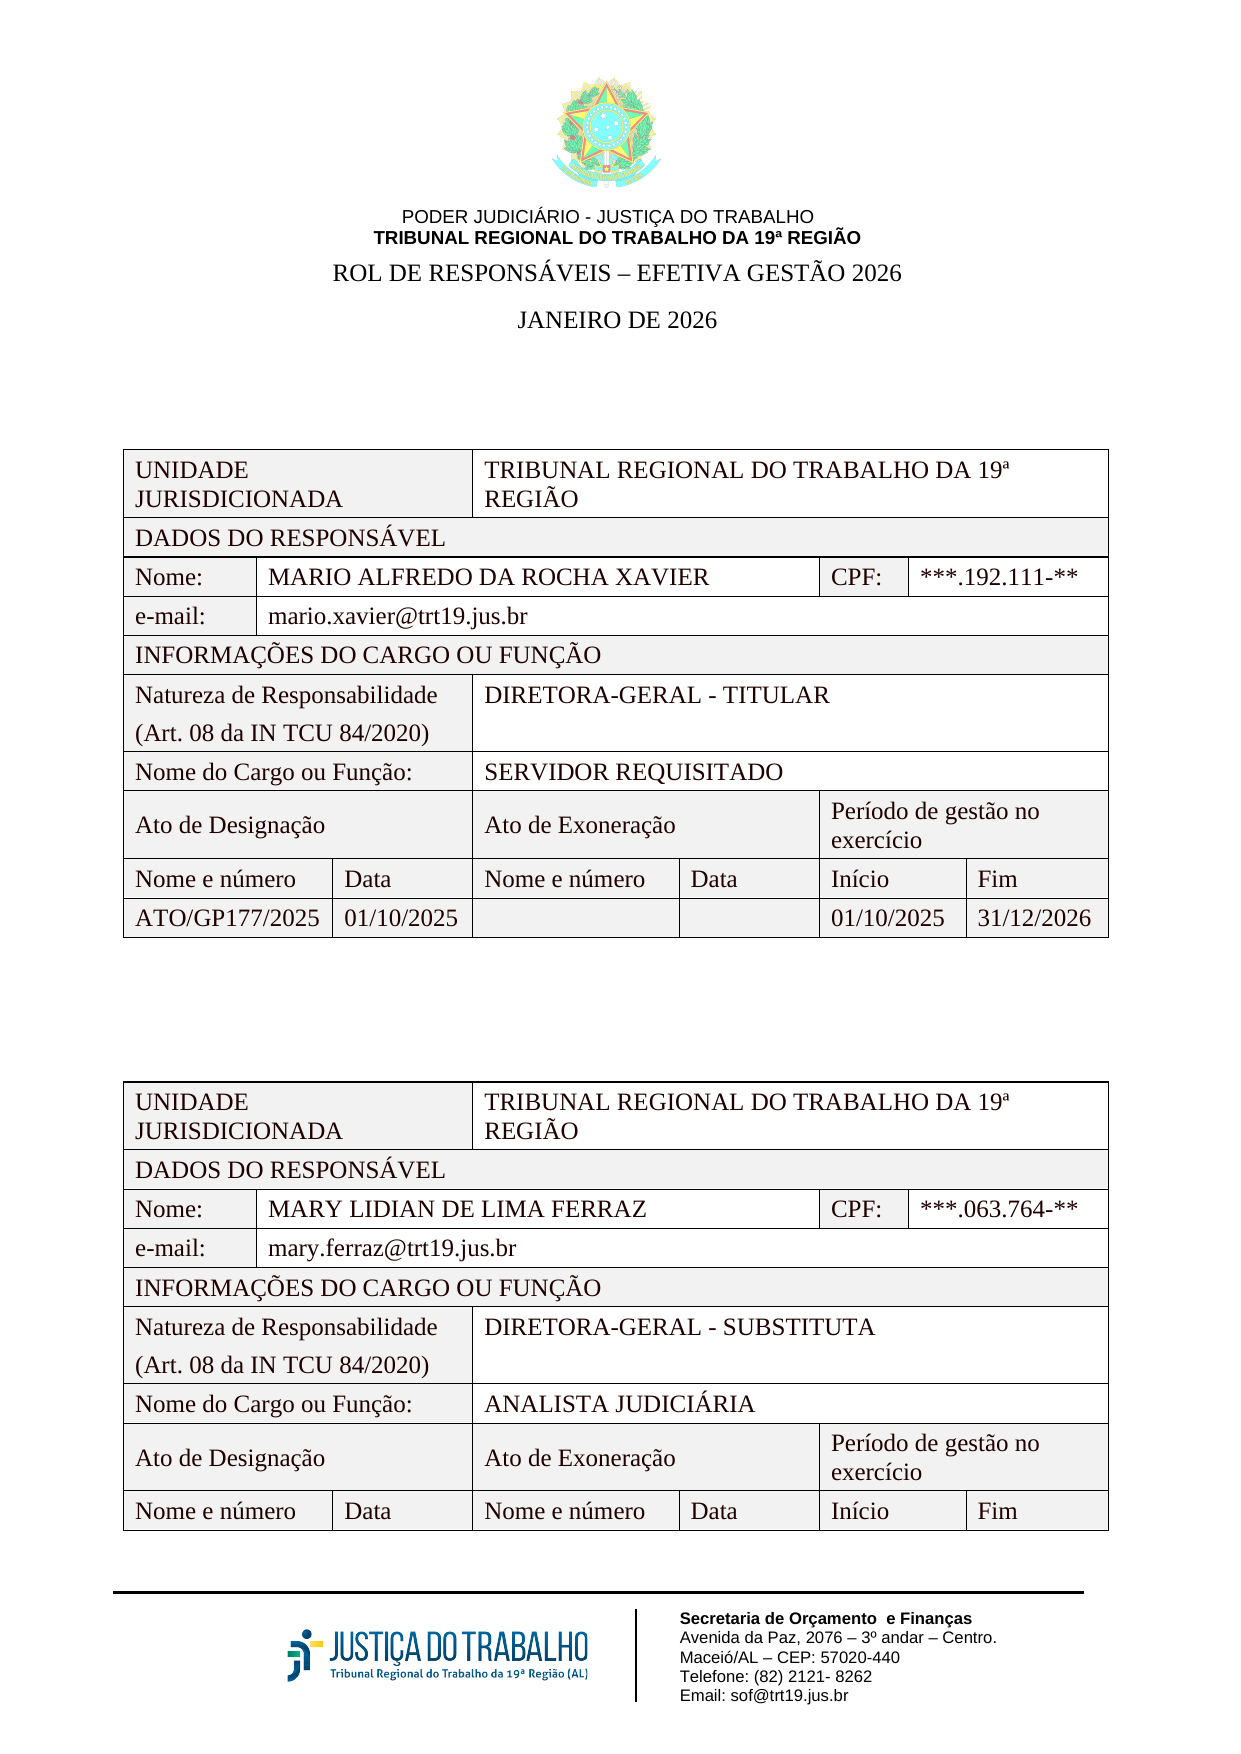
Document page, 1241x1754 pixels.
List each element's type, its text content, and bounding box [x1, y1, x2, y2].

table_cell Ato de Designação [124, 1424, 472, 1490]
table_cell DADOS DO RESPONSÁVEL [124, 1150, 1108, 1188]
table_cell Nome e número [473, 1491, 679, 1529]
table_cell CPF: [820, 1190, 908, 1228]
table_cell Início [820, 1491, 966, 1529]
table_cell Ato de Exoneração [473, 791, 819, 858]
table_cell 01/10/2025 [333, 899, 472, 937]
table_cell Período de gestão no exercício [820, 791, 1108, 858]
table_cell [680, 899, 819, 937]
table_cell MARIO ALFREDO DA ROCHA XAVIER [257, 558, 819, 596]
table_cell mary.ferraz@trt19.jus.br [257, 1229, 1108, 1267]
table_cell ATO/GP177/2025 [124, 899, 332, 937]
table_header UNIDADE JURISDICIONADA [124, 1083, 472, 1149]
table_header TRIBUNAL REGIONAL DO TRABALHO DA 19ª REGIÃO [473, 1083, 1108, 1149]
table_header UNIDADE JURISDICIONADA [124, 450, 472, 517]
table_cell Fim [967, 1491, 1108, 1529]
table_cell Fim [967, 859, 1108, 897]
table_cell Data [680, 859, 819, 897]
table_cell Nome do Cargo ou Função: [124, 1384, 472, 1422]
table_cell mario.xavier@trt19.jus.br [257, 597, 1108, 635]
table_cell Nome e número [124, 859, 332, 897]
table_cell Natureza de Responsabilidade (Art. 08 da IN TCU 84/2020) [124, 675, 472, 751]
table_cell Período de gestão no exercício [820, 1424, 1108, 1490]
table_cell CPF: [820, 558, 908, 596]
table_cell DIRETORA-GERAL - TITULAR [473, 675, 1108, 751]
table_cell DADOS DO RESPONSÁVEL [124, 518, 1108, 556]
table_cell Nome do Cargo ou Função: [124, 752, 472, 790]
table_cell ***.063.764-** [909, 1190, 1108, 1228]
table_cell Ato de Designação [124, 791, 472, 858]
table_header TRIBUNAL REGIONAL DO TRABALHO DA 19ª REGIÃO [473, 450, 1108, 517]
table_cell MARY LIDIAN DE LIMA FERRAZ [257, 1190, 819, 1228]
table_cell DIRETORA-GERAL - SUBSTITUTA [473, 1307, 1108, 1383]
table_cell Início [820, 859, 966, 897]
table_cell 01/10/2025 [820, 899, 966, 937]
table_cell [473, 899, 679, 937]
table_cell Nome e número [473, 859, 679, 897]
table_cell ***.192.111-** [909, 558, 1108, 596]
table_cell Data [333, 1491, 472, 1529]
table_cell 31/12/2026 [967, 899, 1108, 937]
table_cell INFORMAÇÕES DO CARGO OU FUNÇÃO [124, 636, 1108, 674]
table_cell e-mail: [124, 597, 256, 635]
table_cell Nome e número [124, 1491, 332, 1529]
table_cell Nome: [124, 1190, 256, 1228]
table_cell Natureza de Responsabilidade (Art. 08 da IN TCU 84/2020) [124, 1307, 472, 1383]
table_cell Nome: [124, 558, 256, 596]
table_cell e-mail: [124, 1229, 256, 1267]
table_cell SERVIDOR REQUISITADO [473, 752, 1108, 790]
table_cell Data [680, 1491, 819, 1529]
table_cell ANALISTA JUDICIÁRIA [473, 1384, 1108, 1422]
table_cell Ato de Exoneração [473, 1424, 819, 1490]
table_cell INFORMAÇÕES DO CARGO OU FUNÇÃO [124, 1268, 1108, 1306]
table_cell Data [333, 859, 472, 897]
